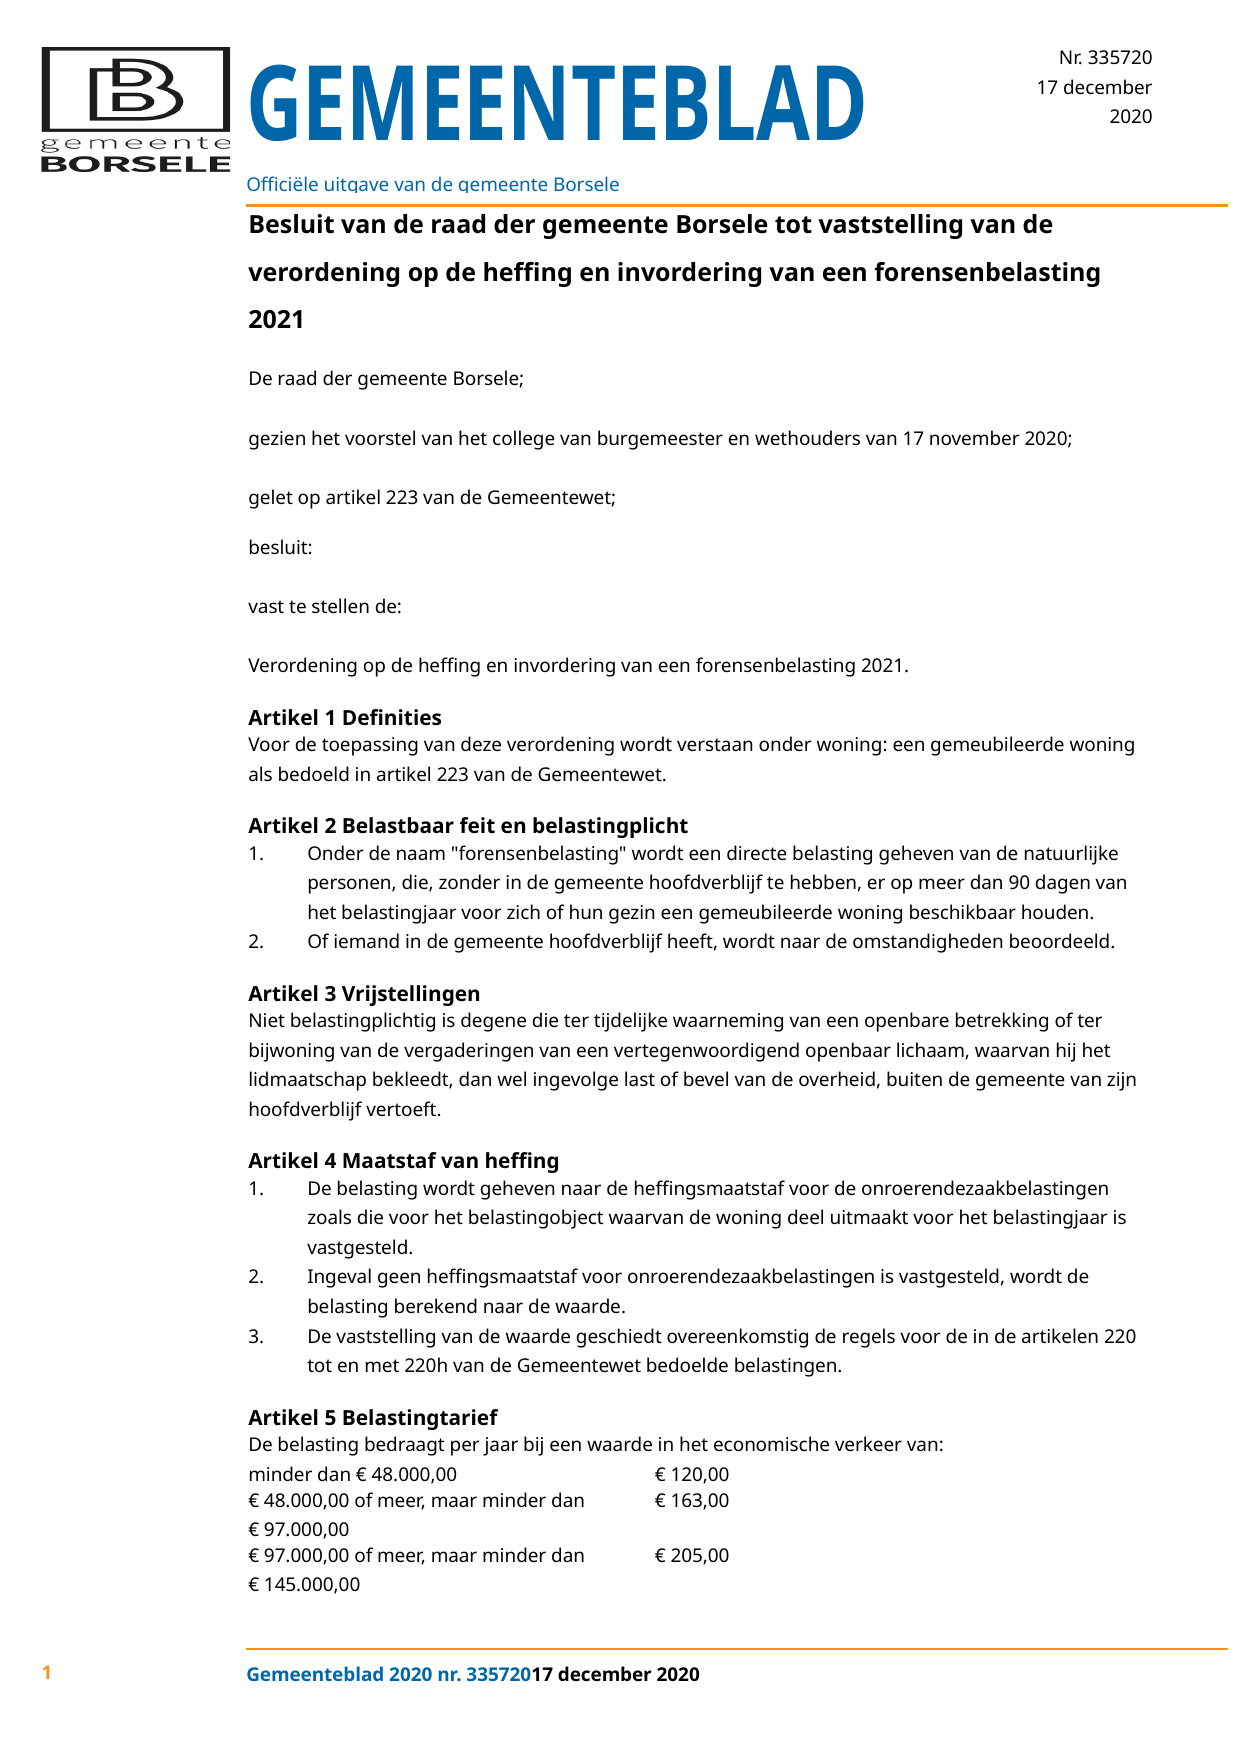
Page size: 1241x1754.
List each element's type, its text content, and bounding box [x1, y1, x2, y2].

text De raad der gemeente Borsele; [248, 366, 1152, 391]
list De vaststelling van de waarde geschiedt overeenkomstig de regels voor de in de artikelen 220 tot en met 220h van de Gemeentewet bedoelde belastingen. [248, 1323, 1152, 1378]
list Onder de naam "forensenbelasting" wordt een directe belasting geheven van de natuurlijke personen, die, zonder in de gemeente hoofdverblijf te hebben, er op meer dan 90 dagen van het belastingjaar voor zich of hun gezin een gemeubileerde woning beschikbaar houden. [248, 840, 1152, 925]
text De belasting bedraagt per jaar bij een waarde in het economische verkeer van: [248, 1431, 1152, 1457]
table_cell € 163,00 [655, 1487, 1152, 1542]
text Artikel 4 Maatstaf van heffing [248, 1147, 1152, 1175]
list De belasting wordt geheven naar de heffingsmaatstaf voor de onroerendezaakbelastingen zoals die voor het belastingobject waarvan de woning deel uitmaakt voor het belastingjaar is vastgesteld. [248, 1175, 1152, 1260]
text vast te stellen de: [248, 593, 1152, 619]
text Artikel 1 Definities [248, 703, 1152, 731]
text Niet belastingplichtig is degene die ter tijdelijke waarneming van een openbare betrekking of ter bijwoning van de vergaderingen van een vertegenwoordigend openbaar lichaam, waarvan hij het lidmaatschap bekleedt, dan wel ingevolge last of bevel van de overheid, buiten de gemeente van zijn hoofdverblijf vertoeft. [248, 1007, 1152, 1122]
table_cell € 48.000,00 of meer, maar minder dan € 97.000,00 [248, 1487, 654, 1542]
list Ingeval geen heffingsmaatstaf voor onroerendezaakbelastingen is vastgesteld, wordt de belasting berekend naar de waarde. [248, 1264, 1152, 1319]
text Besluit van de raad der gemeente Borsele tot vaststelling van de verordening op de heffing en invordering van een forensenbelasting 2021 [248, 207, 1152, 336]
text Artikel 3 Vrijstellingen [248, 979, 1152, 1007]
table_header € 120,00 [655, 1461, 1152, 1487]
text Artikel 2 Belastbaar feit en belastingplicht [248, 811, 1152, 840]
table_cell € 205,00 [655, 1542, 1152, 1597]
text Voor de toepassing van deze verordening wordt verstaan onder woning: een gemeubileerde woning als bedoeld in artikel 223 van de Gemeentewet. [248, 731, 1152, 787]
picture [41, 47, 231, 172]
text Verordening op de heffing en invordering van een forensenbelasting 2021. [248, 652, 1152, 678]
text besluit: [248, 534, 1152, 560]
text gelet op artikel 223 van de Gemeentewet; [248, 484, 1152, 509]
table_header minder dan € 48.000,00 [248, 1461, 654, 1487]
table_cell € 97.000,00 of meer, maar minder dan € 145.000,00 [248, 1542, 654, 1597]
text gezien het voorstel van het college van burgemeester en wethouders van 17 november 2020; [248, 425, 1152, 450]
text Artikel 5 Belastingtarief [248, 1403, 1152, 1431]
list Of iemand in de gemeente hoofdverblijf heeft, wordt naar de omstandigheden beoordeeld. [248, 928, 1152, 954]
